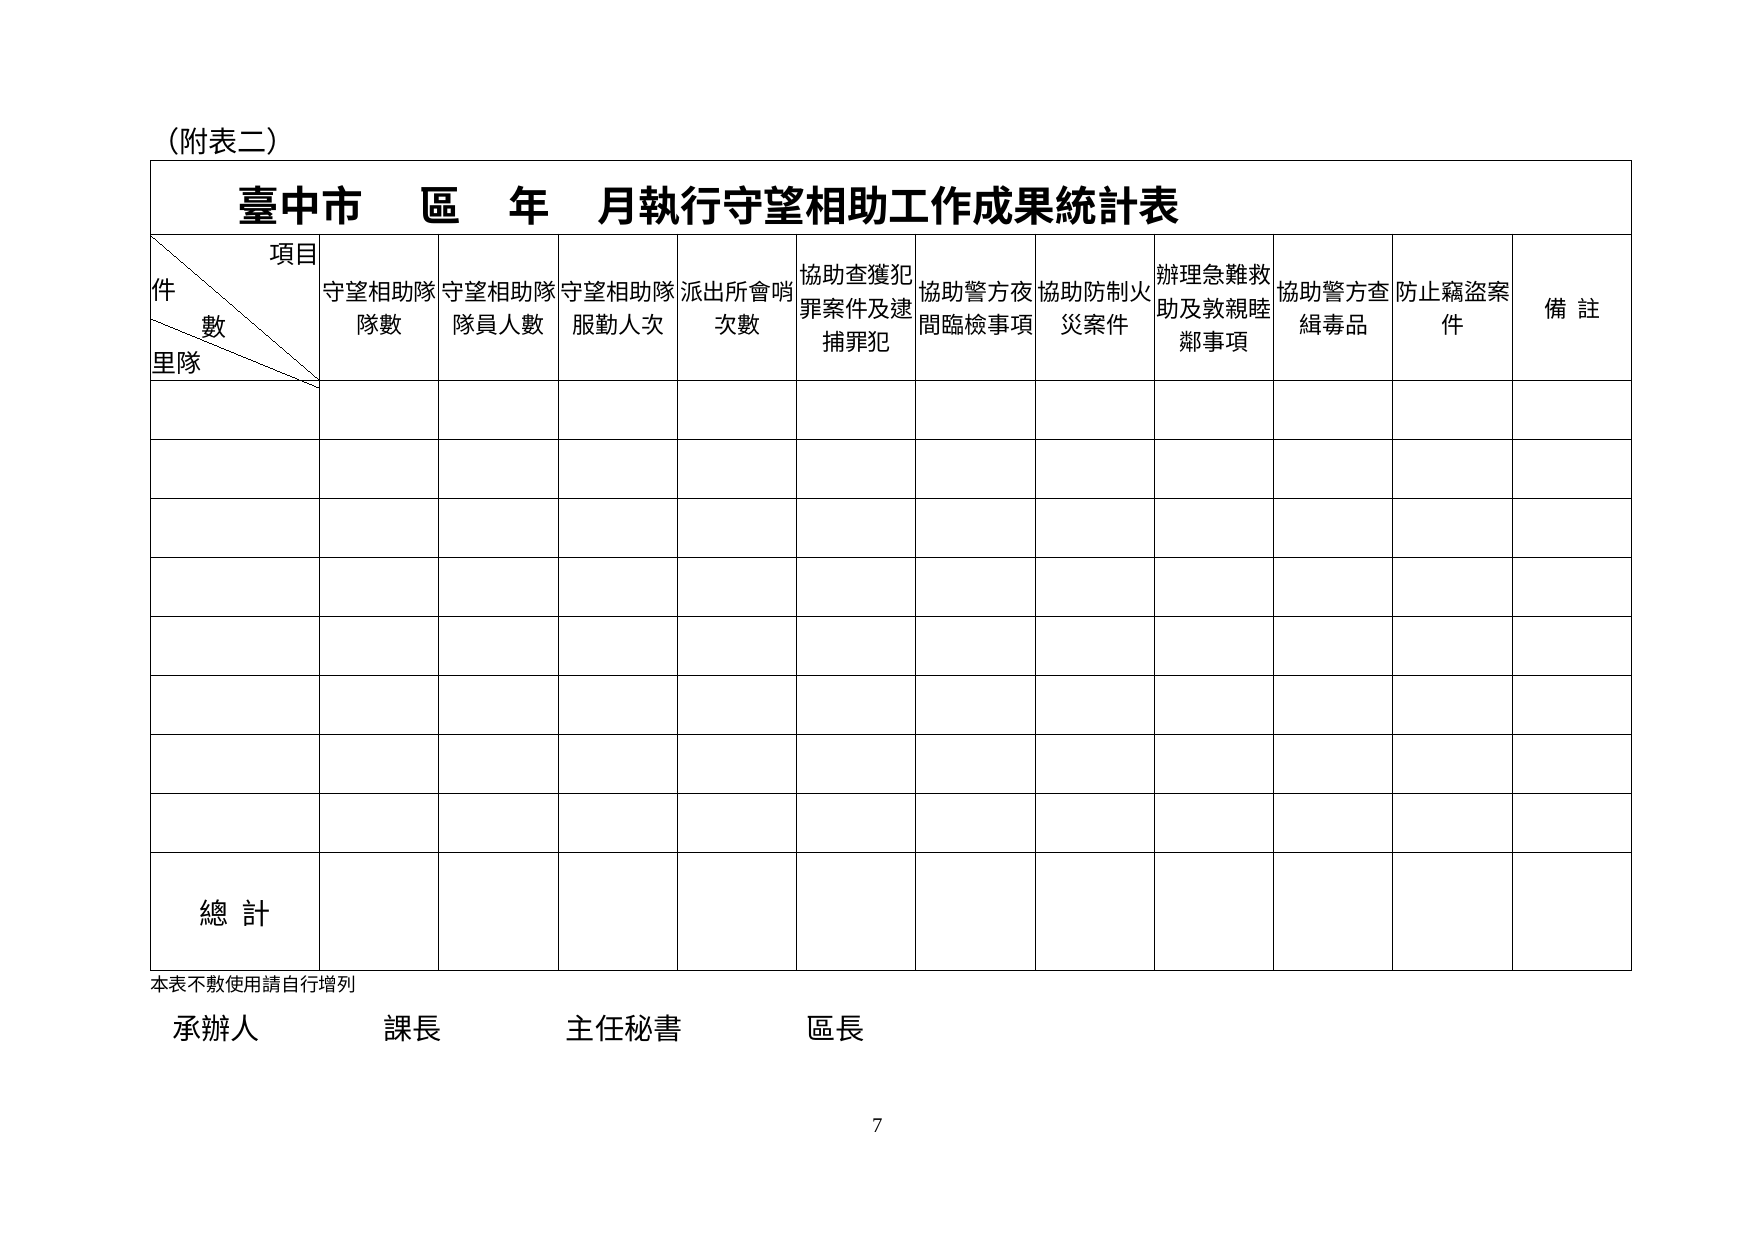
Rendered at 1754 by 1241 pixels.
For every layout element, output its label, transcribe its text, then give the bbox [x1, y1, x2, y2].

table_cell 協助警方夜間臨檢事項 [916, 235, 1035, 379]
table_cell [1155, 499, 1273, 557]
table_cell 項目 件 數 里隊 [151, 235, 319, 379]
table_cell [439, 794, 558, 852]
table_cell [559, 499, 677, 557]
table_cell [559, 617, 677, 675]
table_cell [439, 676, 558, 734]
table_cell [439, 558, 558, 616]
table_cell [1393, 440, 1512, 498]
table_cell [1513, 558, 1631, 616]
table_cell [1036, 440, 1154, 498]
table_cell [797, 381, 915, 439]
table_cell [1036, 676, 1154, 734]
table_cell [1155, 853, 1273, 970]
table_cell [1155, 440, 1273, 498]
table_cell [559, 558, 677, 616]
table_cell [916, 381, 1035, 439]
table_cell [916, 440, 1035, 498]
table_cell [559, 735, 677, 793]
table_cell [320, 676, 438, 734]
table_cell [1036, 381, 1154, 439]
table_cell [1513, 735, 1631, 793]
table_cell [320, 381, 438, 439]
table_cell [1393, 794, 1512, 852]
table_cell [916, 853, 1035, 970]
table_cell [678, 440, 796, 498]
table_cell [1393, 381, 1512, 439]
table_cell 守望相助隊隊員人數 [439, 235, 558, 379]
table_cell [1274, 676, 1392, 734]
table_cell [1155, 794, 1273, 852]
table_cell [678, 794, 796, 852]
table_cell [1393, 676, 1512, 734]
table_cell [1513, 381, 1631, 439]
table_cell [1513, 617, 1631, 675]
table_cell 總 計 [151, 853, 319, 970]
table_cell [559, 381, 677, 439]
table_cell [1393, 499, 1512, 557]
table_cell [151, 440, 319, 498]
table_cell [1036, 853, 1154, 970]
table_cell [320, 499, 438, 557]
table_cell [797, 794, 915, 852]
table_cell [1274, 499, 1392, 557]
table_cell [797, 853, 915, 970]
table_cell [1036, 617, 1154, 675]
table_cell [151, 676, 319, 734]
table_cell [1513, 676, 1631, 734]
table_cell [1155, 735, 1273, 793]
table_cell [1036, 794, 1154, 852]
table_cell [151, 381, 319, 439]
table_cell [151, 794, 319, 852]
table_cell 守望相助隊服勤人次 [559, 235, 677, 379]
table_cell [1274, 381, 1392, 439]
text 承辦人 課長 主任秘書 區長 [150, 996, 1604, 1050]
table_cell [1513, 794, 1631, 852]
table_cell 備 註 [1513, 235, 1631, 379]
table_cell [1274, 794, 1392, 852]
text 本表不敷使用請自行增列 [150, 971, 1604, 996]
table_cell [1513, 853, 1631, 970]
table_cell [1036, 735, 1154, 793]
table_cell [320, 440, 438, 498]
table_cell [559, 794, 677, 852]
table_cell [320, 794, 438, 852]
table_cell [1274, 853, 1392, 970]
table_cell [439, 853, 558, 970]
table_cell [916, 617, 1035, 675]
table_cell [797, 676, 915, 734]
table_cell [1274, 735, 1392, 793]
table_cell [1393, 735, 1512, 793]
table_cell [678, 735, 796, 793]
table_cell [797, 440, 915, 498]
table_header 臺中市 區 年 月執行守望相助工作成果統計表 [151, 161, 1631, 233]
table_cell [916, 499, 1035, 557]
table_cell [151, 499, 319, 557]
table_cell [559, 440, 677, 498]
table_cell [1274, 440, 1392, 498]
table_cell [439, 440, 558, 498]
table_cell [678, 676, 796, 734]
table_cell [916, 558, 1035, 616]
table_cell [439, 735, 558, 793]
table_cell [1513, 440, 1631, 498]
table_cell [439, 381, 558, 439]
table_cell [678, 853, 796, 970]
table_cell [1393, 558, 1512, 616]
table_cell [916, 735, 1035, 793]
table_cell 協助查獲犯罪案件及逮捕罪犯 [797, 235, 915, 379]
table_cell [678, 558, 796, 616]
table_cell 守望相助隊隊數 [320, 235, 438, 379]
table_cell [1393, 617, 1512, 675]
table_cell [1155, 558, 1273, 616]
table_cell 防止竊盜案件 [1393, 235, 1512, 379]
table_cell [439, 499, 558, 557]
table_cell [559, 853, 677, 970]
table_cell [1393, 853, 1512, 970]
table_cell 派出所會哨次數 [678, 235, 796, 379]
table_cell [320, 853, 438, 970]
table_cell [151, 735, 319, 793]
table_cell [151, 558, 319, 616]
table_cell [559, 676, 677, 734]
table_cell [320, 735, 438, 793]
table_cell [320, 617, 438, 675]
table_cell [1036, 499, 1154, 557]
table_cell [797, 499, 915, 557]
table_cell [320, 558, 438, 616]
table_cell [797, 617, 915, 675]
table_cell 協助警方查緝毒品 [1274, 235, 1392, 379]
table_cell [797, 735, 915, 793]
table_cell 協助防制火災案件 [1036, 235, 1154, 379]
table_cell [678, 499, 796, 557]
table_cell [1274, 617, 1392, 675]
table_cell [1155, 617, 1273, 675]
table_cell [1155, 381, 1273, 439]
table_cell [916, 794, 1035, 852]
table_cell [916, 676, 1035, 734]
table_cell [1274, 558, 1392, 616]
table_cell [678, 381, 796, 439]
table_cell [1513, 499, 1631, 557]
table_cell [797, 558, 915, 616]
table_cell [439, 617, 558, 675]
table_cell [151, 617, 319, 675]
table_cell 辦理急難救助及敦親睦鄰事項 [1155, 235, 1273, 379]
table_cell [1155, 676, 1273, 734]
text （附表二） [150, 118, 1604, 160]
table_cell [678, 617, 796, 675]
table_cell [1036, 558, 1154, 616]
